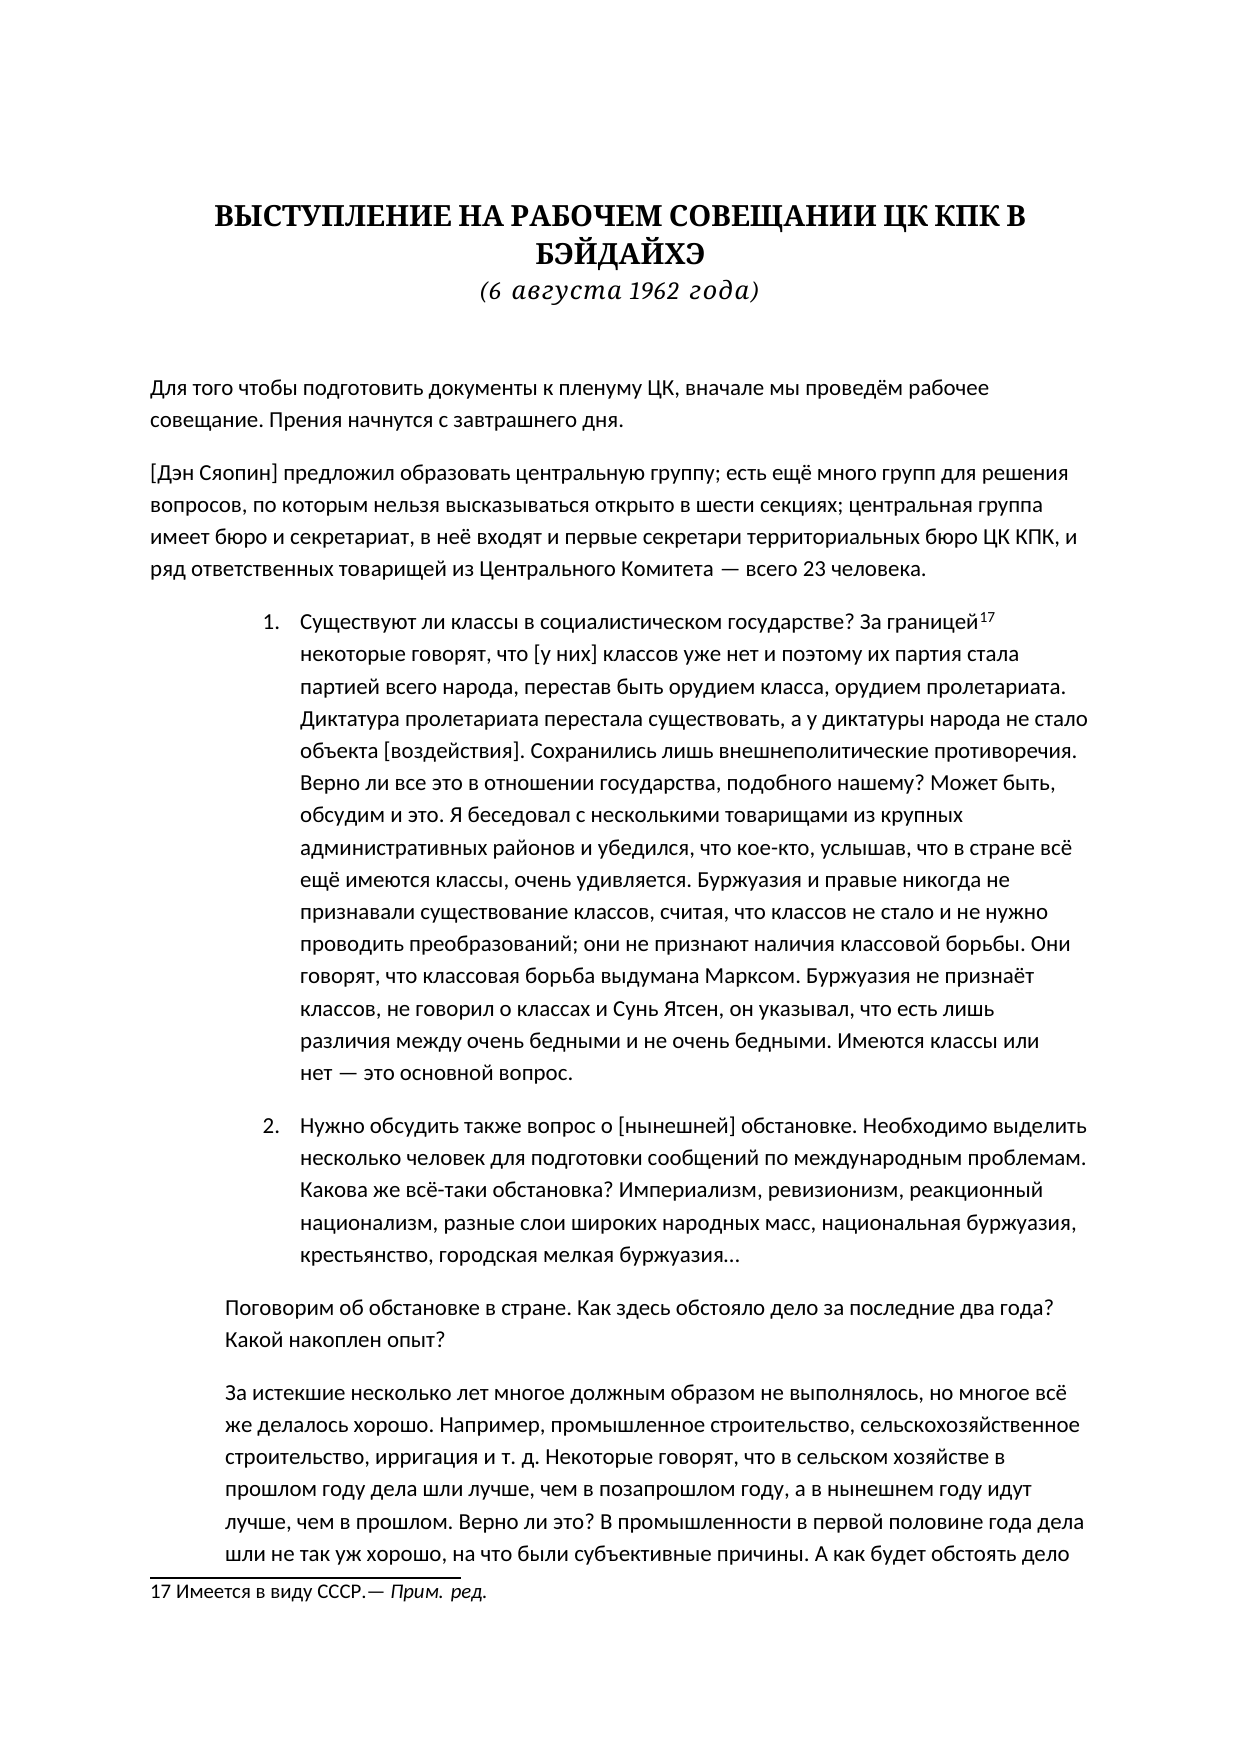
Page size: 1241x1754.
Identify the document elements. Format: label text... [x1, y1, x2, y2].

text За истекшие несколько лет многое должным образом не выполнялось, но многое всё же делалось хорошо. Например, промышленное строительство, сельскохозяйственное строительство, ирригация и т. д. Некоторые говорят, что в сельском хозяйстве в прошлом году дела шли лучше, чем в позапрошлом году, а в нынешнем году идут лучше, чем в прошлом. Верно ли это? В промышленности в первой половине года дела шли не так уж хорошо, на что были субъективные причины. А как будет обстоять дело [225, 1378, 1091, 1567]
subtitle Выступление на рабочем совещании ЦК КПК в Бэйдайхэ [150, 200, 1091, 272]
text Для того чтобы подготовить документы к пленуму ЦК, вначале мы проведём рабочее совещание. Прения начнутся с завтрашнего дня. [150, 373, 1091, 433]
text [Дэн Сяопин] предложил образовать центральную группу; есть ещё много групп для решения вопросов, по которым нельзя высказываться открыто в шести секциях; центральная группа имеет бюро и секретариат, в неё входят и первые секретари территориальных бюро ЦК КПК, и ряд ответственных товарищей из Центрального Комитета — всего 23 человека. [150, 458, 1091, 582]
text (6 августа 1962 года) [150, 277, 1091, 306]
list Нужно обсудить также вопрос о [нынешней] обстановке. Необходимо выделить несколько человек для подготовки сообщений по международным проблемам. Какова же всё-таки обстановка? Империализм, ревизионизм, реакционный национализм, разные слои широких народных масс, национальная буржуазия, крестьянство, городская мелкая буржуазия… [262, 1111, 1091, 1268]
list Имеется в виду СССР.— Прим. ред. [150, 1578, 1091, 1603]
text Поговорим об обстановке в стране. Как здесь обстояло дело за последние два года? Какой накоплен опыт? [225, 1293, 1091, 1353]
list Существуют ли классы в социалистическом государстве? За границей некоторые говорят, что [у них] классов уже нет и поэтому их партия стала партией всего народа, перестав быть орудием класса, орудием пролетариата. Диктатура пролетариата перестала существовать, а у диктатуры народа не стало объекта [воздействия]. Сохранились лишь внешнеполитические противоречия. Верно ли все это в отношении государства, подобного нашему? Может быть, обсудим и это. Я беседовал с несколькими товарищами из крупных административных районов и убедился, что кое-кто, услышав, что в стране всё ещё имеются классы, очень удивляется. Буржуазия и правые никогда не признавали существование классов, считая, что классов не стало и не нужно проводить преобразований; они не признают наличия классовой борьбы. Они говорят, что классовая борьба выдумана Марксом. Буржуазия не признаёт классов, не говорил о классах и Сунь Ятсен, он указывал, что есть лишь различия между очень бедными и не очень бедными. Имеются классы или нет — это основной вопрос. [262, 607, 1091, 1086]
